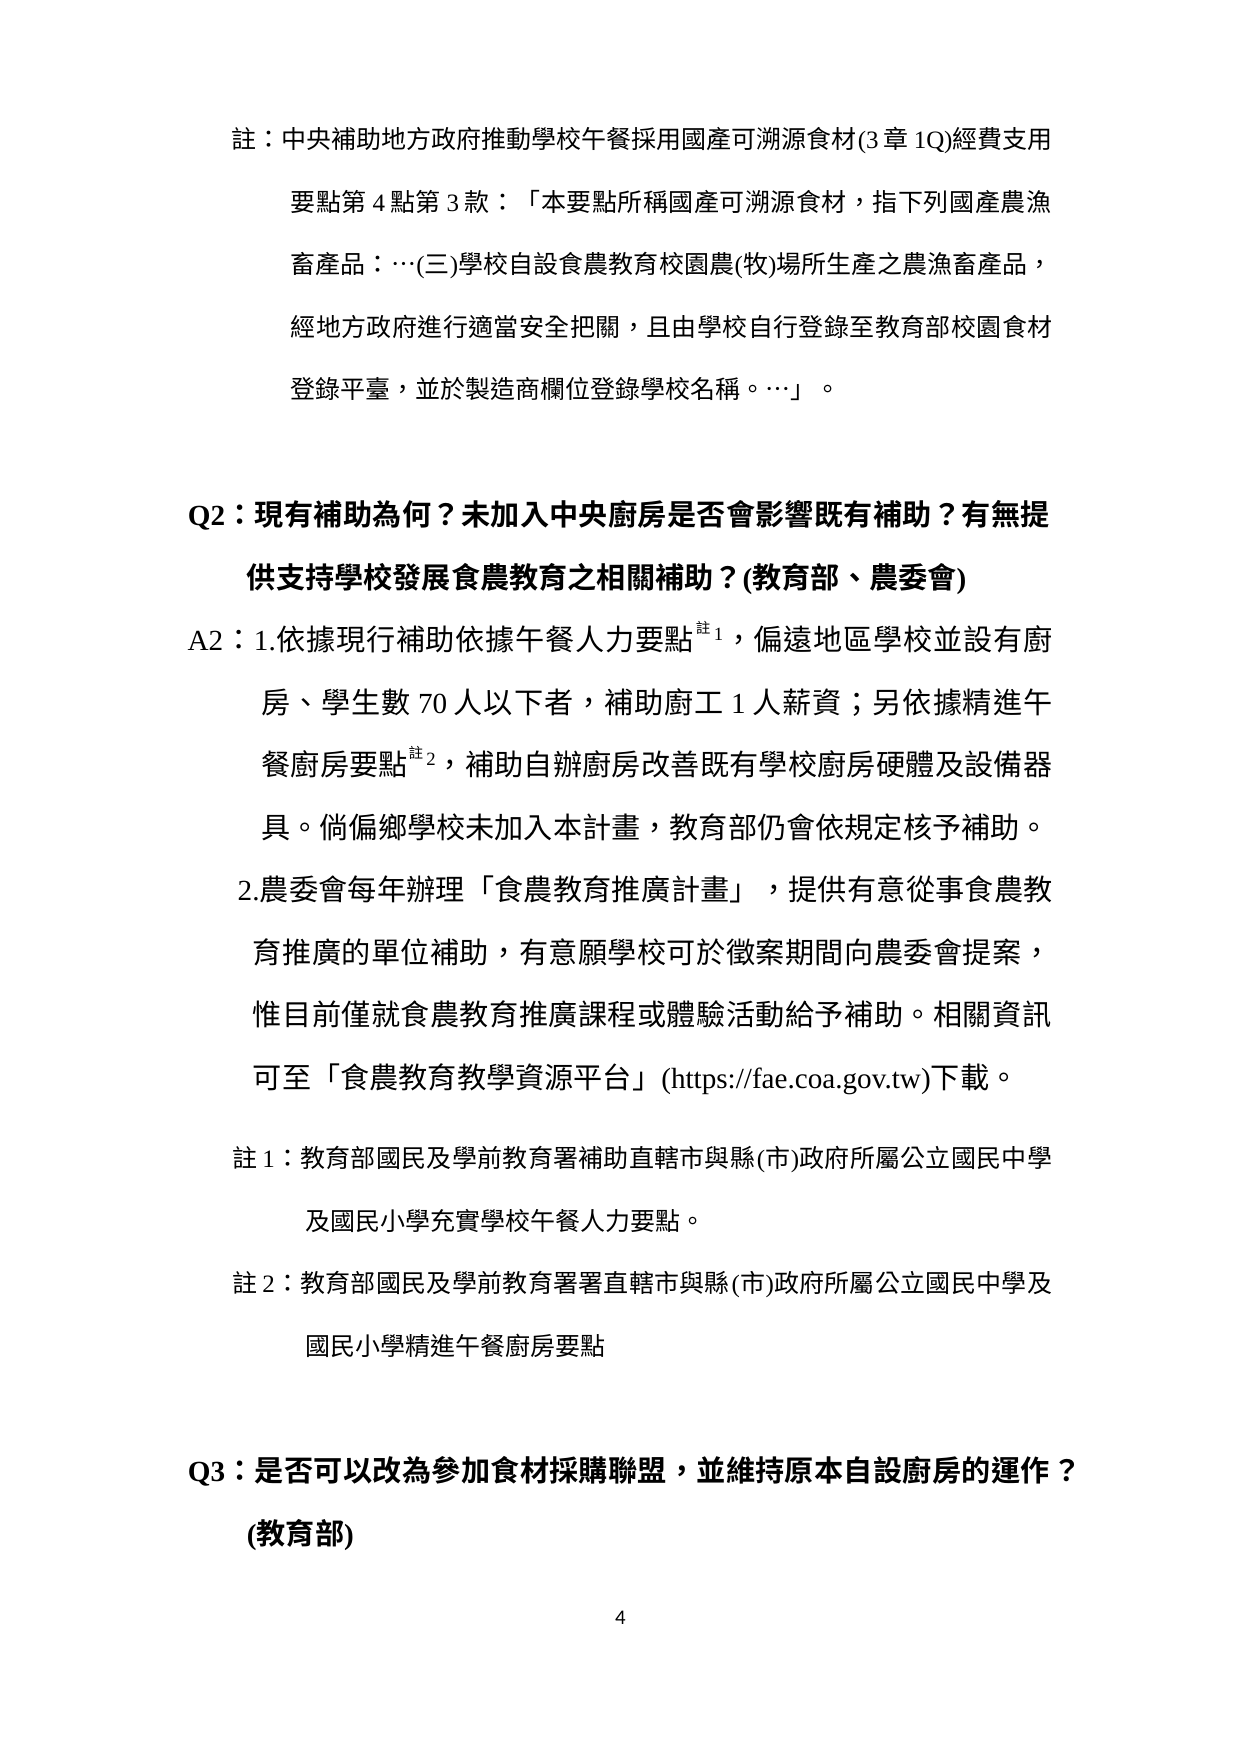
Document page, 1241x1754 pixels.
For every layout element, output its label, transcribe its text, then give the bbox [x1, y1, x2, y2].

text 2.農委會每年辦理「食農教育推廣計畫」，提供有意從事食農教育推廣的單位補助，有意願學校可於徵案期間向農委會提案，惟目前僅就食農教育推廣課程或體驗活動給予補助。相關資訊可至「食農教育教學資源平台」(https://fae.coa.gov.tw)下載。 [237, 846, 1053, 1096]
text 註2：教育部國民及學前教育署署直轄市與縣(市)政府所屬公立國民中學及國民小學精進午餐廚房要點 [232, 1240, 1053, 1365]
text 註：中央補助地方政府推動學校午餐採用國產可溯源食材(3章1Q)經費支用要點第4點第3款：「本要點所稱國產可溯源食材，指下列國產農漁畜產品：…(三)學校自設食農教育校園農(牧)場所生產之農漁畜產品，經地方政府進行適當安全把關，且由學校自行登錄至教育部校園食材登錄平臺，並於製造商欄位登錄學校名稱。…」。 [231, 96, 1053, 409]
text 註1：教育部國民及學前教育署補助直轄市與縣(市)政府所屬公立國民中學及國民小學充實學校午餐人力要點。 [232, 1115, 1053, 1240]
text Q2：現有補助為何？未加入中央廚房是否會影響既有補助？有無提供支持學校發展食農教育之相關補助？(教育部、農委會) [188, 471, 1053, 596]
text A2：1.依據現行補助依據午餐人力要點註1，偏遠地區學校並設有廚房、學生數70人以下者，補助廚工1人薪資；另依據精進午餐廚房要點註2，補助自辦廚房改善既有學校廚房硬體及設備器具。倘偏鄉學校未加入本計畫，教育部仍會依規定核予補助。 [187, 596, 1053, 846]
text Q3：是否可以改為參加食材採購聯盟，並維持原本自設廚房的運作？(教育部) [188, 1427, 1053, 1552]
